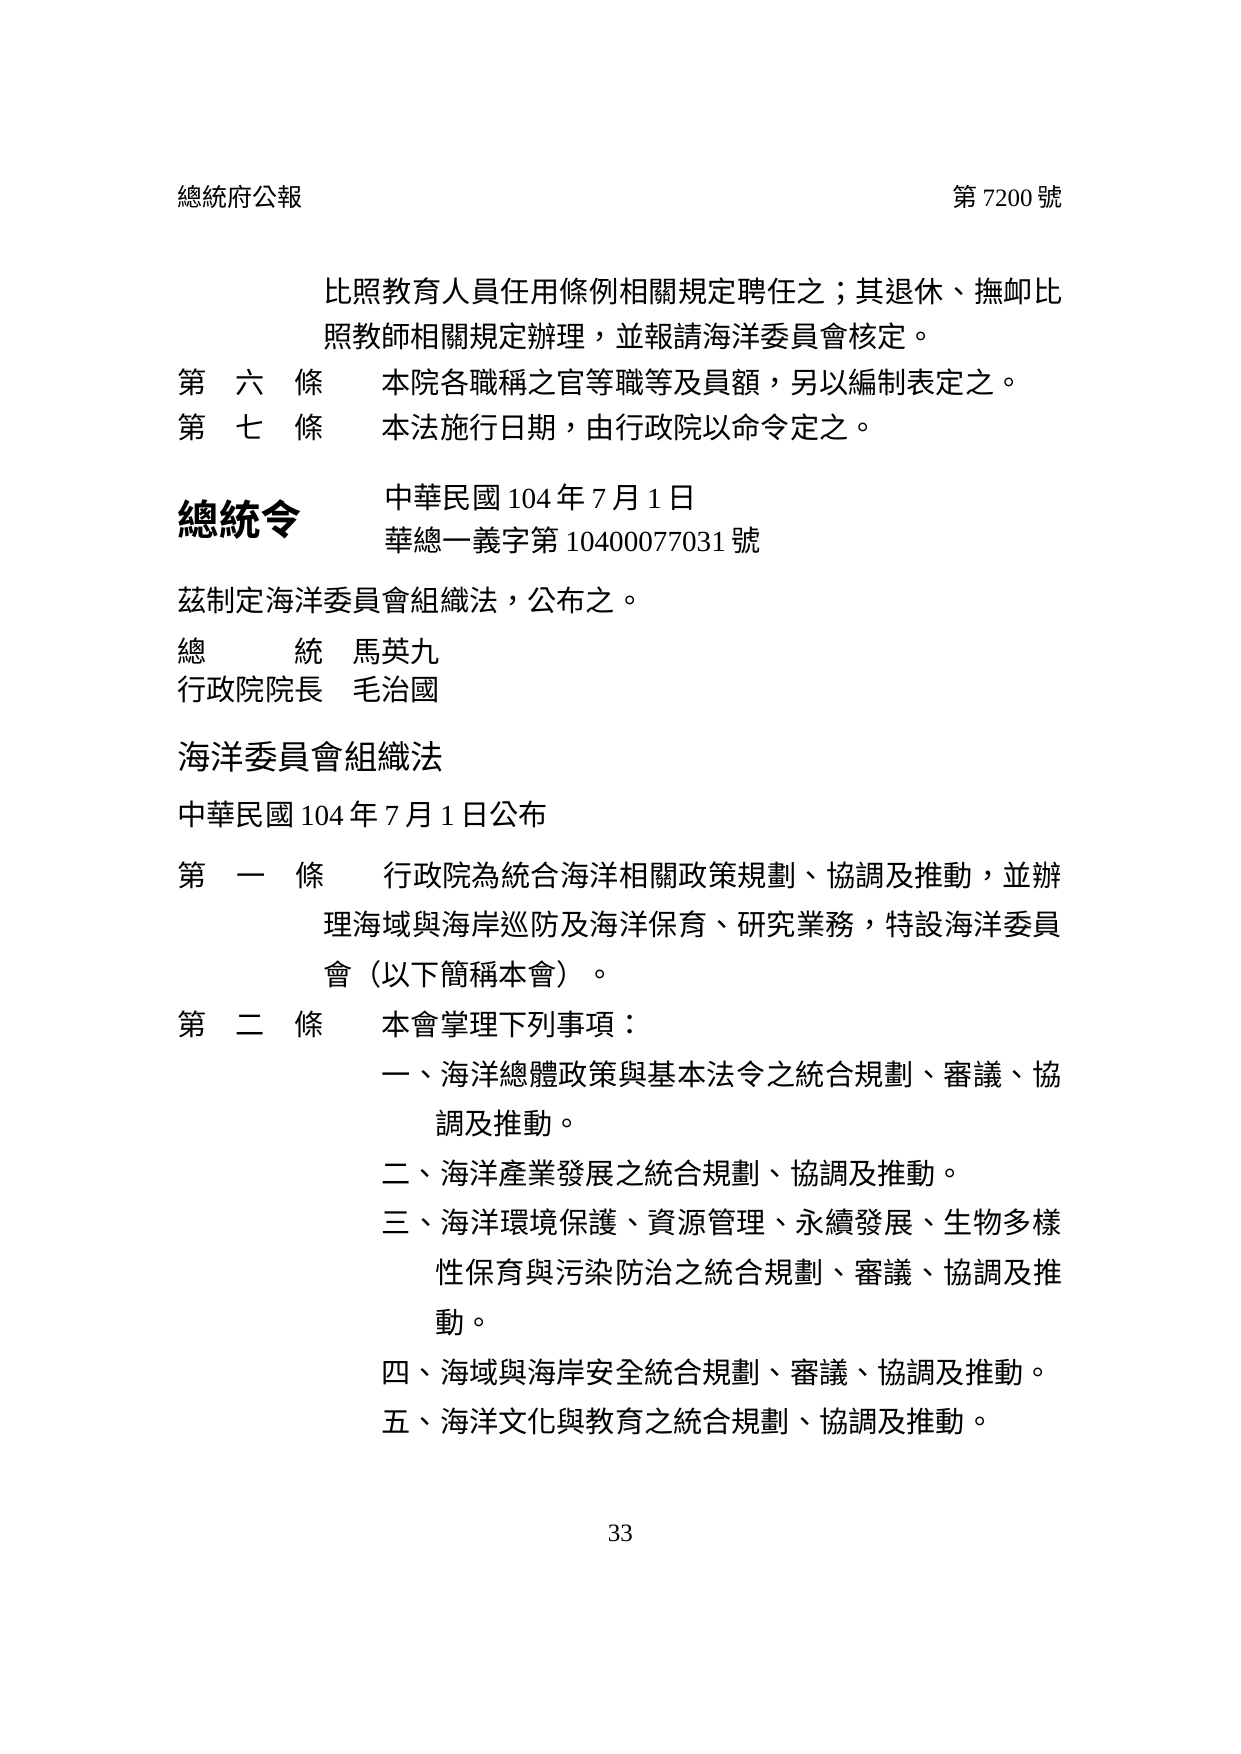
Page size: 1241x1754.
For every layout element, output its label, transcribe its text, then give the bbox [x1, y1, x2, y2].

text 第 六 條 本院各職稱之官等職等及員額，另以編制表定之。 [177, 356, 1063, 402]
text 第 二 條 本會掌理下列事項： [177, 996, 1063, 1045]
text 海洋委員會組織法 [177, 733, 1063, 778]
text 二、海洋產業發展之統合規劃、協調及推動。 [381, 1144, 1063, 1194]
table_header 總統令 [174, 473, 381, 562]
text 行政院院長 毛治國 [177, 670, 1063, 708]
text 茲制定海洋委員會組織法，公布之。 [177, 574, 1063, 620]
text 五、海洋文化與教育之統合規劃、協調及推動。 [381, 1393, 1063, 1443]
text 一、海洋總體政策與基本法令之統合規劃、審議、協調及推動。 [381, 1045, 1063, 1144]
text 四、海域與海岸安全統合規劃、審議、協調及推動。 [381, 1343, 1063, 1393]
text 第 一 條 行政院為統合海洋相關政策規劃、協調及推動，並辦理海域與海岸巡防及海洋保育、研究業務，特設海洋委員會（以下簡稱本會）。 [177, 846, 1063, 996]
text 第 七 條 本法施行日期，由行政院以命令定之。 [177, 402, 1063, 448]
text 三、海洋環境保護、資源管理、永續發展、生物多樣性保育與污染防治之統合規劃、審議、協調及推動。 [381, 1194, 1063, 1343]
text 比照教育人員任用條例相關規定聘任之；其退休、撫卹比照教師相關規定辦理，並報請海洋委員會核定。 [177, 266, 1063, 356]
text 中華民國104年7月1日公布 [177, 791, 1063, 834]
table_header 中華民國104年7月1日 華總一義字第10400077031號 [381, 473, 877, 562]
text 總 統 馬英九 [177, 633, 1063, 670]
